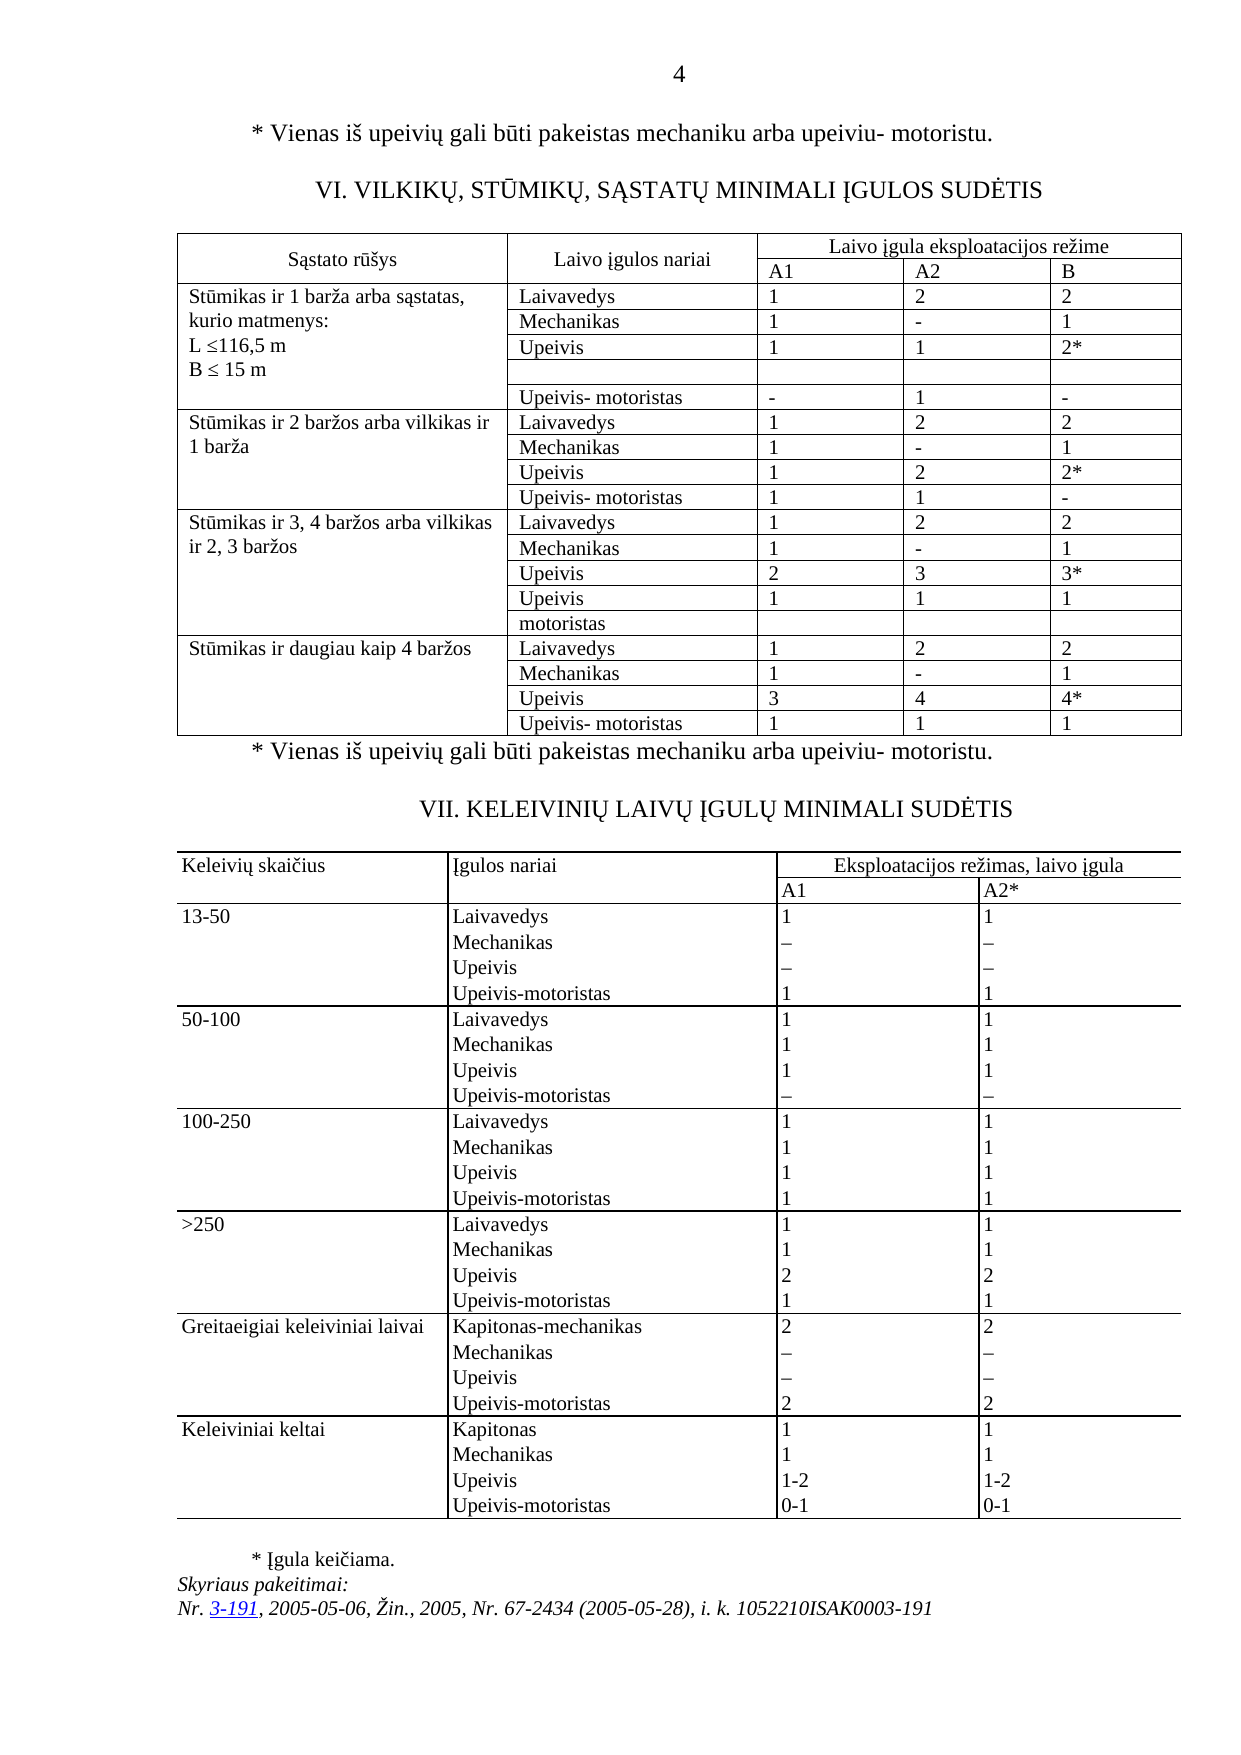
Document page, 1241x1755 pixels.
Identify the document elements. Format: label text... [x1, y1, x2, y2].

table_cell - [904, 435, 1050, 459]
table_cell 1 [758, 410, 903, 434]
table_cell Upeivis [449, 1056, 776, 1082]
text Nr. 3-191, 2005-05-06, Žin., 2005, Nr. 67-2434 (2005-05-28), i. k. 1052210ISAK0003-191 [177, 1596, 1181, 1620]
table_cell 1 [980, 1287, 1181, 1312]
table_cell 1 [1051, 310, 1181, 333]
table_cell Upeivis [508, 686, 757, 710]
table_cell motoristas [508, 611, 757, 635]
table_cell [904, 360, 1050, 384]
table_cell Upeivis [449, 1364, 776, 1389]
table_cell Upeivis-motoristas [449, 1184, 776, 1210]
table_cell [508, 360, 757, 384]
table_cell 1 [1051, 586, 1181, 610]
table_cell Stūmikas ir 1 barža arba sąstatas, kurio matmenys: L ≤116,5 m B ≤ 15 m [178, 284, 507, 409]
table_header Eksploatacijos režimas, laivo įgula [778, 853, 1181, 877]
table_header Laivo įgulos nariai [508, 234, 757, 283]
table_cell – [980, 1082, 1181, 1107]
table_cell 1 [778, 1236, 978, 1261]
table_cell [1051, 360, 1181, 384]
table_cell 2 [904, 510, 1050, 534]
table_cell Mechanikas [449, 928, 776, 954]
table_cell 2* [1051, 335, 1181, 359]
table_cell 1 [778, 1056, 978, 1082]
table_cell 2 [904, 284, 1050, 308]
table_cell Upeivis-motoristas [449, 979, 776, 1005]
table_cell 1 [980, 979, 1181, 1005]
table_cell 2 [980, 1261, 1181, 1287]
table_cell 1 [778, 1184, 978, 1210]
table_header Įgulos nariai [449, 853, 776, 902]
table_cell 2* [1051, 460, 1181, 484]
table_cell Upeivis [449, 1159, 776, 1184]
table_cell 2 [1051, 510, 1181, 534]
table_cell Upeivis- motoristas [508, 711, 757, 735]
table_cell 2 [778, 1261, 978, 1287]
table_cell Mechanikas [508, 435, 757, 459]
table_cell 2 [1051, 410, 1181, 434]
table_cell 1 [1051, 711, 1181, 735]
table_cell 1 [778, 1212, 978, 1236]
text * Vienas iš upeivių gali būti pakeistas mechaniku arba upeiviu- motoristu. [177, 118, 1181, 147]
table_cell 1 [1051, 435, 1181, 459]
table_cell 1-2 [778, 1466, 978, 1492]
table_cell – [980, 954, 1181, 979]
table_cell Upeivis-motoristas [449, 1389, 776, 1415]
table_cell 1 [778, 1417, 978, 1441]
table_cell 1 [758, 586, 903, 610]
table_cell 2 [1051, 284, 1181, 308]
table_cell 1-2 [980, 1466, 1181, 1492]
text VII. KELEIVINIŲ LAIVŲ ĮGULŲ MINIMALI SUDĖTIS [177, 794, 1181, 822]
text VI. VILKIKŲ, STŪMIKŲ, SĄSTATŲ MINIMALI ĮGULOS SUDĖTIS [177, 176, 1181, 204]
table_cell 2 [778, 1314, 978, 1338]
table_cell 13-50 [177, 904, 447, 1005]
table_cell - [1051, 485, 1181, 509]
table_cell – [778, 1338, 978, 1364]
table_cell – [778, 954, 978, 979]
table_cell Mechanikas [508, 535, 757, 559]
table_cell - [904, 310, 1050, 333]
table_cell 1 [980, 1184, 1181, 1210]
text * Vienas iš upeivių gali būti pakeistas mechaniku arba upeiviu- motoristu. [177, 736, 1181, 765]
table_cell 1 [980, 1417, 1181, 1441]
table_cell 1 [980, 1031, 1181, 1056]
table_cell B [1051, 259, 1181, 283]
table_cell Laivavedys [508, 636, 757, 660]
table_cell 2 [904, 636, 1050, 660]
table_cell 1 [758, 661, 903, 685]
table_cell 3* [1051, 561, 1181, 584]
table_cell – [778, 1364, 978, 1389]
table_header Keleivių skaičius [177, 853, 447, 902]
table_cell 1 [758, 535, 903, 559]
table_cell [1051, 611, 1181, 635]
table_cell Mechanikas [508, 661, 757, 685]
table_cell Laivavedys [508, 284, 757, 308]
table_cell Upeivis [508, 335, 757, 359]
table_cell 1 [778, 1007, 978, 1031]
table_cell Laivavedys [508, 410, 757, 434]
table_cell Kapitonas-mechanikas [449, 1314, 776, 1338]
table_cell 1 [980, 1133, 1181, 1159]
table_cell 1 [904, 335, 1050, 359]
table_cell Mechanikas [449, 1441, 776, 1466]
table_cell Upeivis- motoristas [508, 485, 757, 509]
table_cell [904, 611, 1050, 635]
table_cell Mechanikas [449, 1236, 776, 1261]
table_cell 2 [980, 1389, 1181, 1415]
table_cell Upeivis-motoristas [449, 1492, 776, 1517]
table_cell 1 [758, 711, 903, 735]
table_cell 1 [1051, 661, 1181, 685]
table_cell 1 [778, 1287, 978, 1312]
table_cell >250 [177, 1212, 447, 1312]
table_cell [758, 611, 903, 635]
table_cell Upeivis [508, 460, 757, 484]
table_cell 3 [904, 561, 1050, 584]
table_cell 1 [758, 435, 903, 459]
table_cell Stūmikas ir 2 baržos arba vilkikas ir 1 barža [178, 410, 507, 509]
table_cell Greitaeigiai keleiviniai laivai [177, 1314, 447, 1415]
table_cell Kapitonas [449, 1417, 776, 1441]
table_cell 1 [904, 385, 1050, 409]
table_cell 1 [778, 1133, 978, 1159]
table_cell Keleiviniai keltai [177, 1417, 447, 1517]
table_cell Mechanikas [449, 1031, 776, 1056]
table_cell 50-100 [177, 1007, 447, 1107]
table_cell – [778, 1082, 978, 1107]
table_cell 1 [980, 1109, 1181, 1133]
table_cell – [778, 928, 978, 954]
table_cell Upeivis [508, 586, 757, 610]
table_cell Upeivis- motoristas [508, 385, 757, 409]
table_cell 4 [904, 686, 1050, 710]
table_cell 1 [980, 1007, 1181, 1031]
table_cell 2 [904, 460, 1050, 484]
table_cell Laivavedys [449, 1007, 776, 1031]
table_cell 1 [778, 979, 978, 1005]
table_cell Upeivis-motoristas [449, 1082, 776, 1107]
table_cell 1 [778, 1159, 978, 1184]
table_cell 1 [758, 636, 903, 660]
table_cell 1 [758, 510, 903, 534]
table_cell – [980, 1364, 1181, 1389]
table_cell 1 [1051, 535, 1181, 559]
table_cell 1 [980, 1159, 1181, 1184]
table_cell - [1051, 385, 1181, 409]
table_cell – [980, 928, 1181, 954]
table_header Laivo įgula eksploatacijos režime [758, 234, 1181, 258]
table_cell 1 [980, 904, 1181, 928]
table_cell - [904, 535, 1050, 559]
table_cell Laivavedys [449, 904, 776, 928]
table_cell 1 [758, 335, 903, 359]
table_cell 4* [1051, 686, 1181, 710]
table_cell 1 [758, 460, 903, 484]
table_cell 2 [758, 561, 903, 584]
table_cell 1 [904, 485, 1050, 509]
table_cell 2 [778, 1389, 978, 1415]
table_cell Stūmikas ir daugiau kaip 4 baržos [178, 636, 507, 735]
table_cell 1 [904, 711, 1050, 735]
table_cell Mechanikas [508, 310, 757, 333]
table_cell Upeivis [449, 1261, 776, 1287]
table_header Sąstato rūšys [178, 234, 507, 283]
table_cell 2 [904, 410, 1050, 434]
table_cell - [904, 661, 1050, 685]
table_cell 1 [778, 904, 978, 928]
table_cell A1 [778, 878, 978, 902]
table_cell Laivavedys [449, 1109, 776, 1133]
table_cell - [758, 385, 903, 409]
table_cell 1 [980, 1441, 1181, 1466]
table_cell Mechanikas [449, 1133, 776, 1159]
table_cell 1 [758, 485, 903, 509]
table_cell A1 [758, 259, 903, 283]
table_cell 1 [778, 1441, 978, 1466]
table_cell 1 [778, 1109, 978, 1133]
table_cell Upeivis [449, 954, 776, 979]
table_cell Laivavedys [449, 1212, 776, 1236]
table_cell 1 [980, 1236, 1181, 1261]
table_cell 3 [758, 686, 903, 710]
table_cell 0-1 [980, 1492, 1181, 1517]
table_cell 2 [980, 1314, 1181, 1338]
table_cell 2 [1051, 636, 1181, 660]
table_cell 1 [778, 1031, 978, 1056]
text Skyriaus pakeitimai: [177, 1572, 1181, 1596]
table_cell 1 [980, 1056, 1181, 1082]
table_cell Laivavedys [508, 510, 757, 534]
table_cell A2* [980, 878, 1181, 902]
table_cell Upeivis [449, 1466, 776, 1492]
text * Įgula keičiama. [177, 1543, 1181, 1572]
table_cell – [980, 1338, 1181, 1364]
table_cell 0-1 [778, 1492, 978, 1517]
table_cell Upeivis-motoristas [449, 1287, 776, 1312]
table_cell A2 [904, 259, 1050, 283]
table_cell Stūmikas ir 3, 4 baržos arba vilkikas ir 2, 3 baržos [178, 510, 507, 635]
table_cell Mechanikas [449, 1338, 776, 1364]
table_cell 1 [980, 1212, 1181, 1236]
table_cell Upeivis [508, 561, 757, 584]
table_cell 100-250 [177, 1109, 447, 1210]
table_cell [758, 360, 903, 384]
table_cell 1 [758, 310, 903, 333]
table_cell 1 [904, 586, 1050, 610]
table_cell 1 [758, 284, 903, 308]
